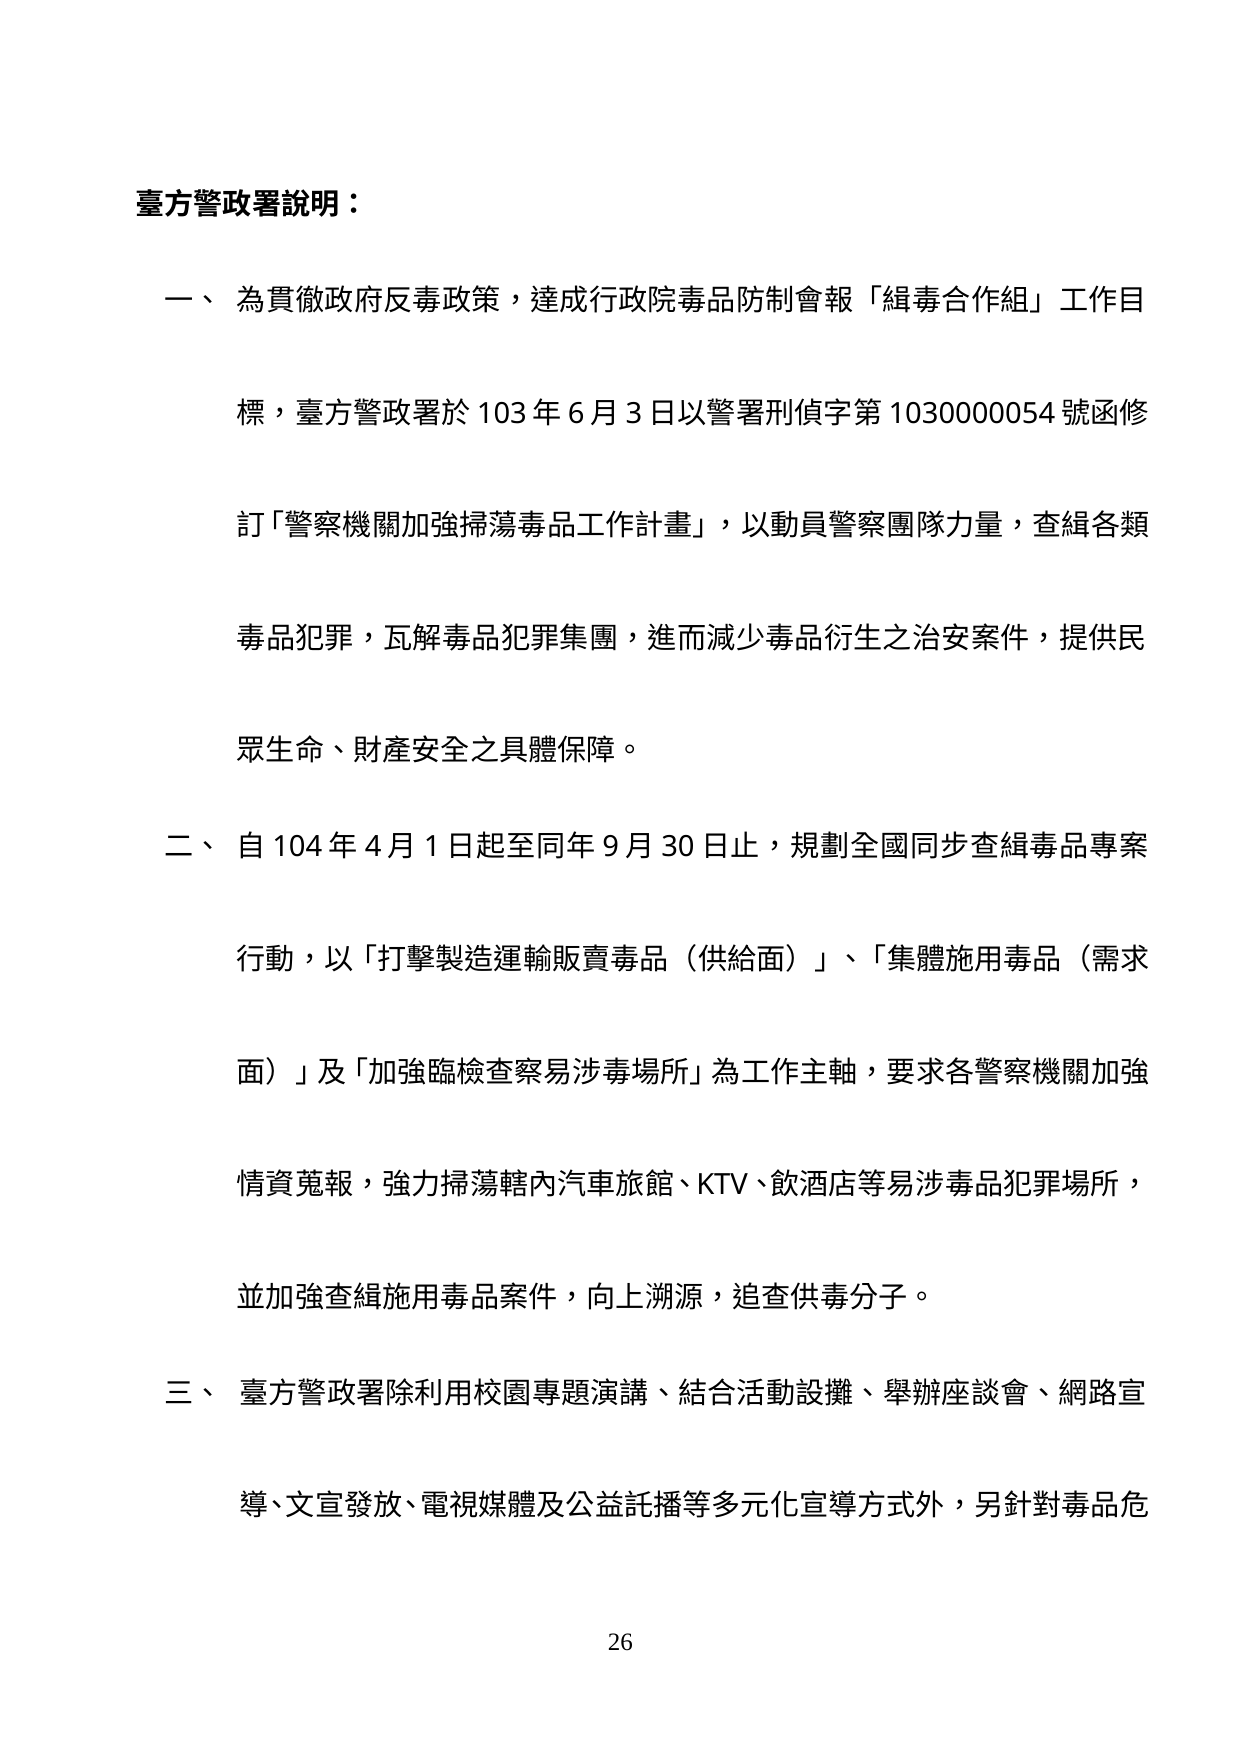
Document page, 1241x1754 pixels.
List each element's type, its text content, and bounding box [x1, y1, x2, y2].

table_cell 結論： 臺泰雙方同意加強宣導，以強化雇主使用直接聘僱意願。 臺泰雙方同意簡化直接聘僱申請所需相關文件，共同協助雇主以直接聘僱方式聘僱泰籍勞工。 案由2：強化行蹤不明泰國勞工無力繳納罰款、收容及遣送費用支付機制，提請討論。 臺方說明： 依現行「就業服務法」(以下簡稱本法)第60條規定，被遣送行蹤不明外籍勞工，其所需旅費及收容期間之必要費用之負擔順序，為非法容留、聘僱或媒介外國人從事工作者、遣送事由可歸責之雇主、被遣送之外籍勞工。 依上，被遣送之行蹤不明泰國勞工，倘未有非法雇主、非法媒介者或可歸責於原雇主之情形，其遣送所需旅費及收容期間之必要費用（如返國機票及收容期間伙食費），須由被遣送之泰國勞工自行負擔。 惟目前行蹤不明泰國勞工倘無力繳納之收容及遣送費用，多由臺方政府就業安定基金先行墊付；而行蹤不明泰國勞工非法工作者之行政罰鍰，亦大多無力繳納。 又泰國勞工提供之母國地址假造等因素，致渠等泰國勞工遣送回國後追償困難，將造成臺方政府之呆帳。 另目前越南政府同意行蹤不明越勞之罰款、收容及遣送等費用，如經認定應由越勞負擔者，且越勞或其家屬無力負擔時，將由越南仲介公司墊付，另如越南仲介公司不願墊付時，將由越南政府墊付，並由臺方廢止越南仲介公司之認可。 結論：雙方同意行蹤不明泰國勞工罰款、收容、遣送等費用支付優先順序依臺方規定辦理。如應負擔者為泰國勞工且無力負擔時，由臺方內政部移民署通知泰方駐臺代表處協助泰國勞工支付罰款、收容及遣送等費用，並優先支付回程機票費。 案由3：保障職災泰國勞工回國後，請領勞保失能給付權益，提請討論。 臺方說明： 依照勞工保險條例相關規定，勞保被保險人不論係外國籍或本國籍，如於加保期間受傷，並於加保期間或退保後一年內，經診斷症狀固定遺存永久性失能，符合失能給付標準附表規定，均得填送失能給付申請書、診斷書及相關檢查報告請領失能給付。 請領勞保失能給付並未限制需於我國境內申請，如於我國境內申請者，失能診斷書應由全民健康保險特約醫院診斷並依定型格式開具（如為特殊部位，如：眼睛、上肢或下肢，則需由評鑑優等醫院開立診斷書），職災移工於返回母國後始申請者，得由其應診之該國醫院醫師診斷開具，無需再入境由我國醫院鑑定。 發生職災之泰國勞工於回國後申請給付者，建請當地醫院開具診斷書時，參照勞工保險失能給付標準附表失能種類審核規定及我國失能診斷書內容，載明被保險人基本資料（含姓名、出生日期、護照或居留證號、聯絡地址、電話）、就醫經過（含門、住診期間及主要治療方式）、失能狀況（含失能部位、失能程度、診斷失能日期），俾便迅速、正確審查給付，保障外國籍勞工權益。 結論：泰方同意於會議後1個月內，轉知泰國各醫療院所配合臺方勞工保險失能給付標準及失能診斷書需求開具診斷書。 案由4：加強宣導泰國勞工請領勞工保險老年給付程序及簡化申請文件，提請討論。 泰方說明： 臺方開放引進外籍勞工超過25年，部份早期到臺灣工作泰國勞工，現年齡已達申請勞工保險退休金資格。 絕大部分泰國勞工尚未知悉此項自身權益，加上必須自行申請，申請書及程序皆為中文，造成障礙。 臺方說明： 目前年資及年齡符合請領老年給付資格之勞工，依相關法規申請勞工保險老年給付，只需填具勞工保險老年給付申請書、檢附有效身分證明文件(如：外僑居留證影本)或居住當地之居住證明(如戶籍資料)、檢附載有帳號之金融機構存簿封面影本等規定文件，向臺方勞工保險局申請(可郵寄申請)。至國外身分及居住證明文件或匯款國外帳戶則依法須譯為中文，且原始文件及中文譯本須經臺方駐外使領館、代表處或辦事處簽證，或由臺方法院或民間公證人認證。 各項勞保給付申請書皆為法定文件，且各國籍勞工均可參加勞工保險，在申請書一一加註不同語言因涉修正法令規定及多國語言，複雜且不易執行。建議由泰方翻譯我方之老年給付申請書，作為泰國勞工填寫時參考。 因勞工保險相關給付資訊涉及勞工個人資料，受臺方個人資料保護法相關法令保護，不得公開或提供非本人運用。目前臺方已將可公開之請領勞工保險老年給付相關資訊置於臺方勞動部網站，公開提供查閱。 結論： 雙方同意協助符合請領臺方勞工保險老年給付之泰國勞工，依臺方法令規定填具勞工保險老年給付申請書及檢附身分證明文件。臺方同意於會議後1個月內，提供申請老年給付申請程序及應備文件予泰方，以利泰方加強向泰國勞工宣導。 臺方同意於會議後1個月內，提供勞工保險老年給付申請書予泰方。泰方同意協助將相關申請書譯為泰文，指引泰國勞工依臺方規定之申請書填寫及提出申請。 泰方瞭解臺方個人資料保護法令規定及可公開查詢之請領勞工保險老年給付相關資訊。 提案5：持續推動延長勞工在臺工作年限及取消聘僱期滿須出國一日規定，提請討論。 泰方說明： 延長外籍勞工在臺工作12年年限，對臺灣雇主、外籍勞工、臺灣社會及經濟發展都有益處。 大部分泰國勞工在臺年資較久，部分已經達到此上限而無法再來臺工作，只能轉往韓國等其他國家工作。 臺灣雇主很不容易訓練養成一位外籍勞工，無論是產業外籍勞工或是社福外籍勞工，都希望能持續聘僱，減少訓練成本及工作空窗期，不希望臺灣成為他國訓練機構。 因擔心外籍勞工成為變相「移民」疑慮已經消除，因此每三年續約時須出境至少一天再入境規定，實無必要，泰勞再次申請入境臺灣，又要重新支付臺、泰人力仲介公司可觀的費用，以及來回機票；雇主也得忍受這段空窗期，無勞工可用或受照顧者無人照顧的煩惱。 臺方說明： 我國歡迎長期在臺工作且技能純熟之外籍勞工繼續留任，因延長外籍勞工在臺工作年限涉及修正就業服務法，2015年5月我國立法院已提出工作年限延長之法律修正案，並將在2015年9月立法院新會期優先審議。 取消外籍勞工3年聘僱期滿須出國1日規定，將可降低外籍勞工再入境之手續、時間及相關費用，因亦涉及就業服務法修正，我國立法院2014年10月已提出法律修正案。另倘修法通過取消出國1日規定，為保障外籍勞工休假返鄉權益，我國勞動部後續將規劃於法規及勞動契約明訂雇主應同意外籍勞工返國，及規劃雇主續聘通報地方政府訪視機制等相關配套措施。 結論：泰方瞭解臺方目前推動外籍勞工工作期限延長及取消聘僱3年期滿須出國1日之進展，雙方同意對於修法進展保持密切聯繫。 提案6：加強防範及查察毒品，遏阻毒品在外籍勞工間泛濫，提請討論。 臺方法務部說明： 臺方行政院於2015年6月15日以院臺法字第1040135872號函核定「有我無毒，反毒總動員方案」，由「降低需求」及「抑制供應」二方面著手，減低毒品之危害，整合法務部、內政部、教育部、衛福部、國防部、外交部等部會單位之力量，跨單位結合為「緝毒合作、防毒監控、拒毒預防、毒品戒治、國際參與」5組，盤整政府及民間資源，進行效益最大化之配置與分工，形成反毒防護網，以有效抑制毒品犯罪及施用毒品人口，提升整體反毒成效，目前已由各主政部會積極推動各項反毒具體措施，可有效防制包括外籍勞工在內之吸毒氾濫現況。 為抑制泰籍勞工吸毒問題，臺方法務部所屬檢察機關規劃相關緝毒措施如下： 藉由建立毒品資料庫，強化追查以外籍勞工為交易對象之中小盤商。 擴大掃蕩毒品之中小盤商。 經由情資蒐集，瞭解外籍勞工圈毒品氾濫情形，追查工業區附近之交易管道，以便向上追查大盤商。 建請臺泰兩方之仲介公司於定期探訪勞工時，加強反毒宣導。 臺方警政署說明： 為貫徹政府反毒政策，達成行政院毒品防制會報「緝毒合作組」工作目標，臺方警政署於103年6月3日以警署刑偵字第1030000054號函修訂「警察機關加強掃蕩毒品工作計畫」，以動員警察團隊力量，查緝各類毒品犯罪，瓦解毒品犯罪集團，進而減少毒品衍生之治安案件，提供民眾生命、財產安全之具體保障。 自104年4月1日起至同年9月30日止，規劃全國同步查緝毒品專案行動，以「打擊製造運輸販賣毒品（供給面）」、「集體施用毒品（需求面）」及「加強臨檢查察易涉毒場所」為工作主軸，要求各警察機關加強情資蒐報，強力掃蕩轄內汽車旅館、KTV、飲酒店等易涉毒品犯罪場所，並加強查緝施用毒品案件，向上溯源，追查供毒分子。 臺方警政署除利用校園專題演講、結合活動設攤、舉辦座談會、網路宣導、文宣發放、電視媒體及公益託播等多元化宣導方式外，另針對毒品危害較嚴重之地區強化反毒宣導及法治教育，提升全民反毒知能。 臺方警政署將持續加強打擊毒品犯罪集團，並透過國際刑警組織及派駐菲律賓、泰國、越南、印尼、馬來西亞、日本、美國、南非、韓國及澳門地區警察聯絡官，積極與境外執法機關建立跨境緝毒合作機制，結合第三地警方聯手打擊跨境毒品犯罪集團，有效阻絕毒品流入臺灣境內。 臺方警政署所屬各警察機關將積極蒐報轄內視聽娛樂、旅宿場所、飲酒店及小吃部等易淪為在臺外國人士聚集場所之不法情資，並持續規劃臨檢查察作為，加強取締行蹤不明之在臺外國人士，以防止毒品擴散；另請各警察機關利用泰國潑水節等重要節慶集會場合，針對泰國勞工設計反毒宣導主題，並利用案例提升宣導效果。 結論： 臺方同意持續透過派駐泰國地區警察聯絡官，加強與泰國執法機關建立跨境緝毒合作機制，打擊跨境毒品犯罪集團，有效阻絕毒品流入臺灣境內，並強化雙方既有窗口之聯繫，加速案件偵察及情資交換。 臺方同意於國際機場外籍勞工服務站、勞工聚集地、中小型製造工廠及利用泰國潑水節等節慶集會場合，加強向勞工宣導毒品危害及拒絕吸食毒品。 提案7：持續研議臺灣人力仲介公司每月服務費收取金額及收費對象，提請討論。 泰方說明： 外籍勞工來臺工作勞工都必須依年份每月繳交仲介服務費；第一年每月繳交1,800元，第二年每月繳交1,700元，第三年每月繳交1,500元。 泰方建請臺方研究降低人力仲介公司向泰籍勞工收取之每月服務費乙案，歷經第4、6、9、10、12、13、及第14屆泰臺勞工雙邊會議，仍無具體結果。 2015年5月中，臺方邀集各外籍勞工輸出國以及相關團體討論有關人力仲介機構要求調高上述服務費，並要求各外籍勞工輸出國表達意見及立場，對此泰方表達反對調高仲介服務費，並建請臺方儘速研究降低人力仲介公司服務費方案。 臺方說明： 依臺方就業服務法相關規定，仲介公司需有服務外籍勞工之事實，始能向外籍勞工收取服務費，且服務費用不得預先收取，如仲介公司有收取規定標準以外費用，將處以罰鍰、停業及廢證等處分。 臺方仲介公司反映服務費十多年未有調整，且近年油電、人事成本增加，服務費應予增加，另來源國反映，仲介公司多提供服務予雇主，應調降外籍勞工服務費用。鑑於各界對調整服務費數額之意見不同，臺方前已委託學者進行服務費研究案，但為使各方意見充分表達，臺方另於2015年5月12日邀集專家學者、外籍勞工來源國政府、仲介公(協)會、雇主團體及人權團體等單位，召開研商「調整私立就業服務機構服務費收費標準」會議。 臺方前於2015年5月27日函送前揭會議紀錄予各與會單位，會議結論為會後1個月內請國內仲介業者及4個外籍勞工來源國分別提供基礎數據等相關書面資料，始得續行研議評估調整服務費事宜，惟臺方迄今皆未接獲泰方相關書面資料。 結論： 泰方同意於本次會議後1個月內提供臺方現行泰國勞工赴海外工作主要輸出國前3位國家之收費制度及數額，另一併將泰國仲介公司與輸出國合作收費之實際情況等相關書面數據資料提供臺方參考。 臺方將俟泰方提供前揭資料後，續行研議調整服務費事宜。 [129, 165, 1160, 1540]
